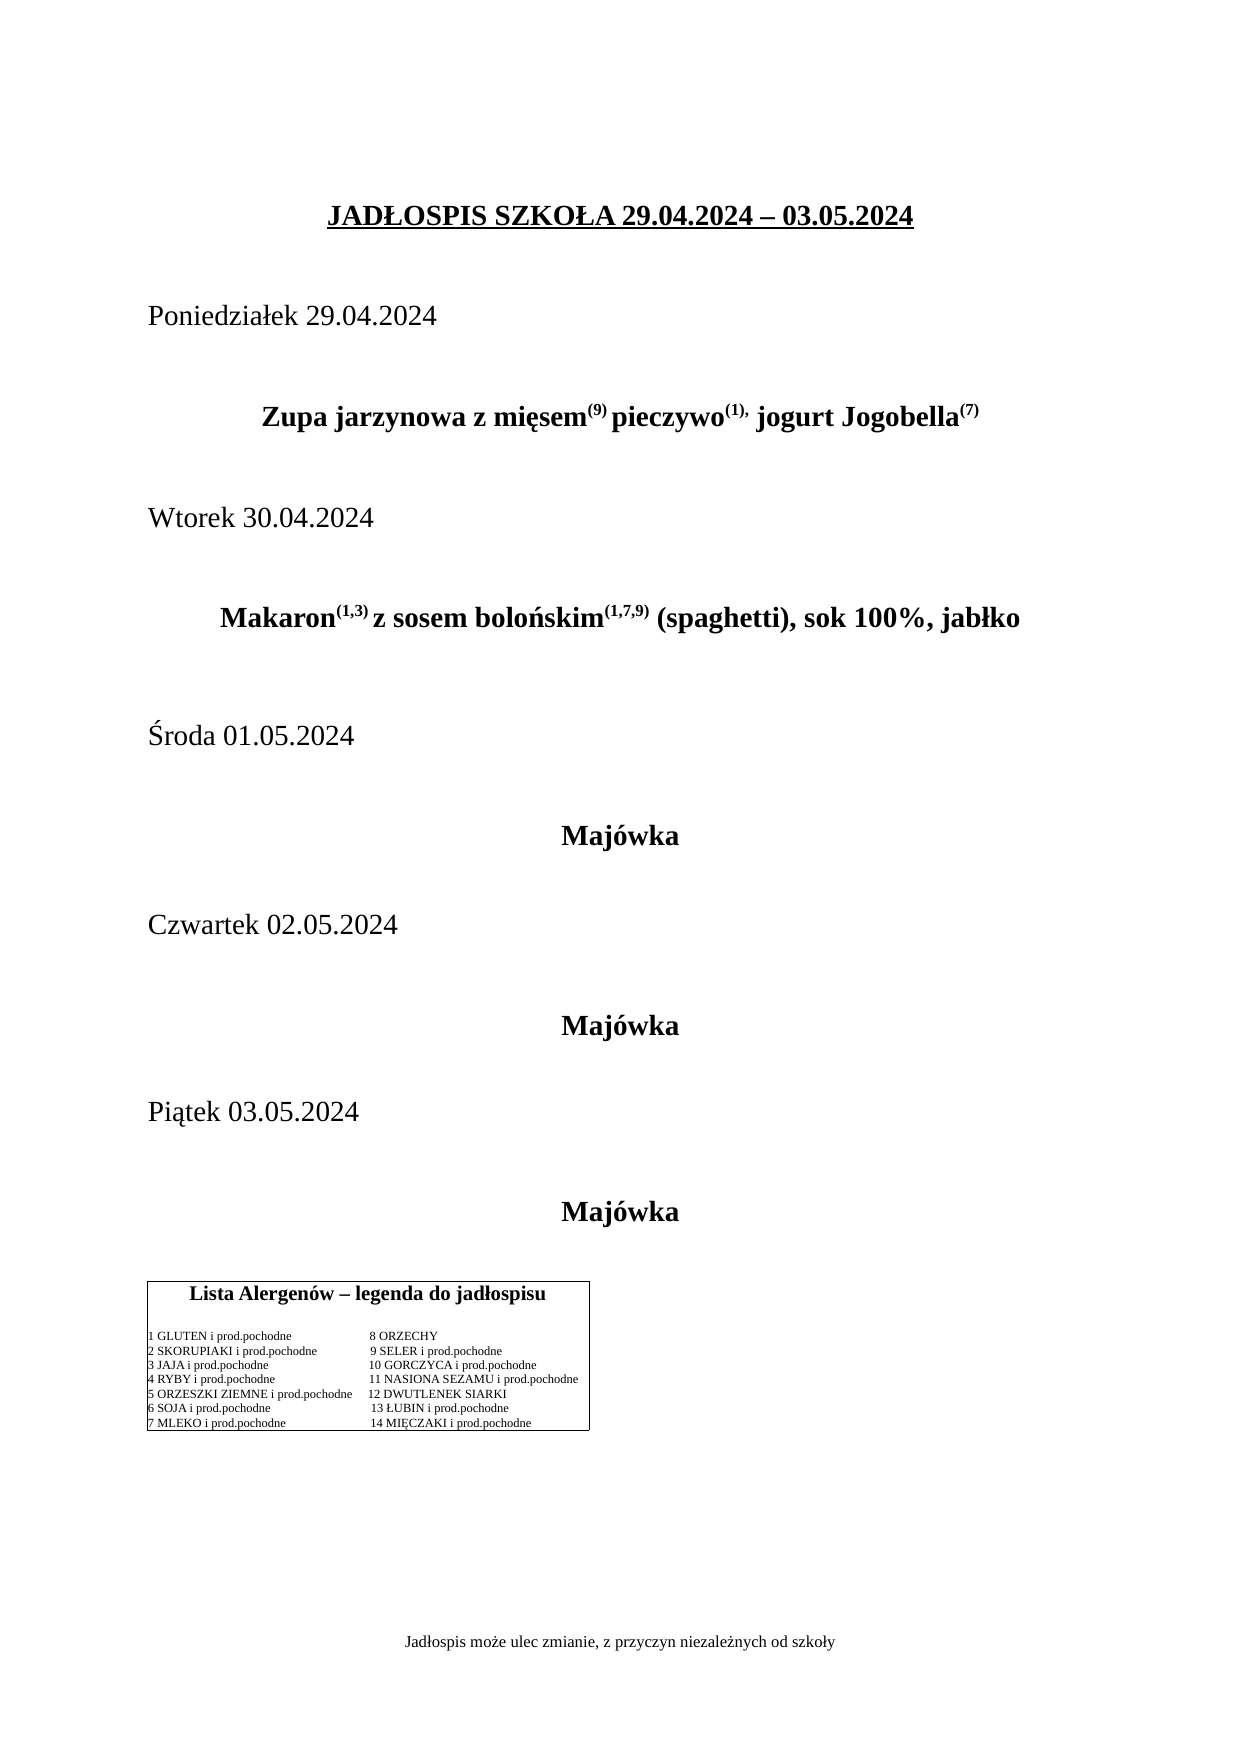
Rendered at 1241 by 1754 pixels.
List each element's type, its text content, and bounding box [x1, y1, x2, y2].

text Środa 01.05.2024 [148, 718, 1093, 751]
text Wtorek 30.04.2024 [148, 500, 1093, 533]
table_header Lista Alergenów – legenda do jadłospisu 1 GLUTEN i prod.pochodne 8 ORZECHY 2 SKORUPIAKI i prod.pochodne 9 SELER i prod.pochodne 3 JAJA i prod.pochodne 10 GORCZYCA i prod.pochodne 4 RYBY i prod.pochodne 11 NASIONA SEZAMU i prod.pochodne 5 ORZESZKI ZIEMNE i prod.pochodne 12 DWUTLENEK SIARKI 6 SOJA i prod.pochodne 13 ŁUBIN i prod.pochodne 7 MLEKO i prod.pochodne 14 MIĘCZAKI i prod.pochodne [148, 1282, 589, 1430]
text Majówka [148, 1008, 1093, 1041]
text JADŁOSPIS SZKOŁA 29.04.2024 – 03.05.2024 [148, 198, 1093, 231]
text Majówka [148, 818, 1093, 852]
text Piątek 03.05.2024 [148, 1094, 1093, 1127]
text Zupa jarzynowa z mięsem(9) pieczywo(1), jogurt Jogobella(7) [148, 399, 1093, 433]
text Makaron(1,3) z sosem bolońskim(1,7,9) (spaghetti), sok 100%, jabłko [148, 600, 1093, 634]
text Majówka [148, 1194, 1093, 1228]
text Czwartek 02.05.2024 [148, 907, 1093, 941]
text Poniedziałek 29.04.2024 [148, 298, 1093, 332]
